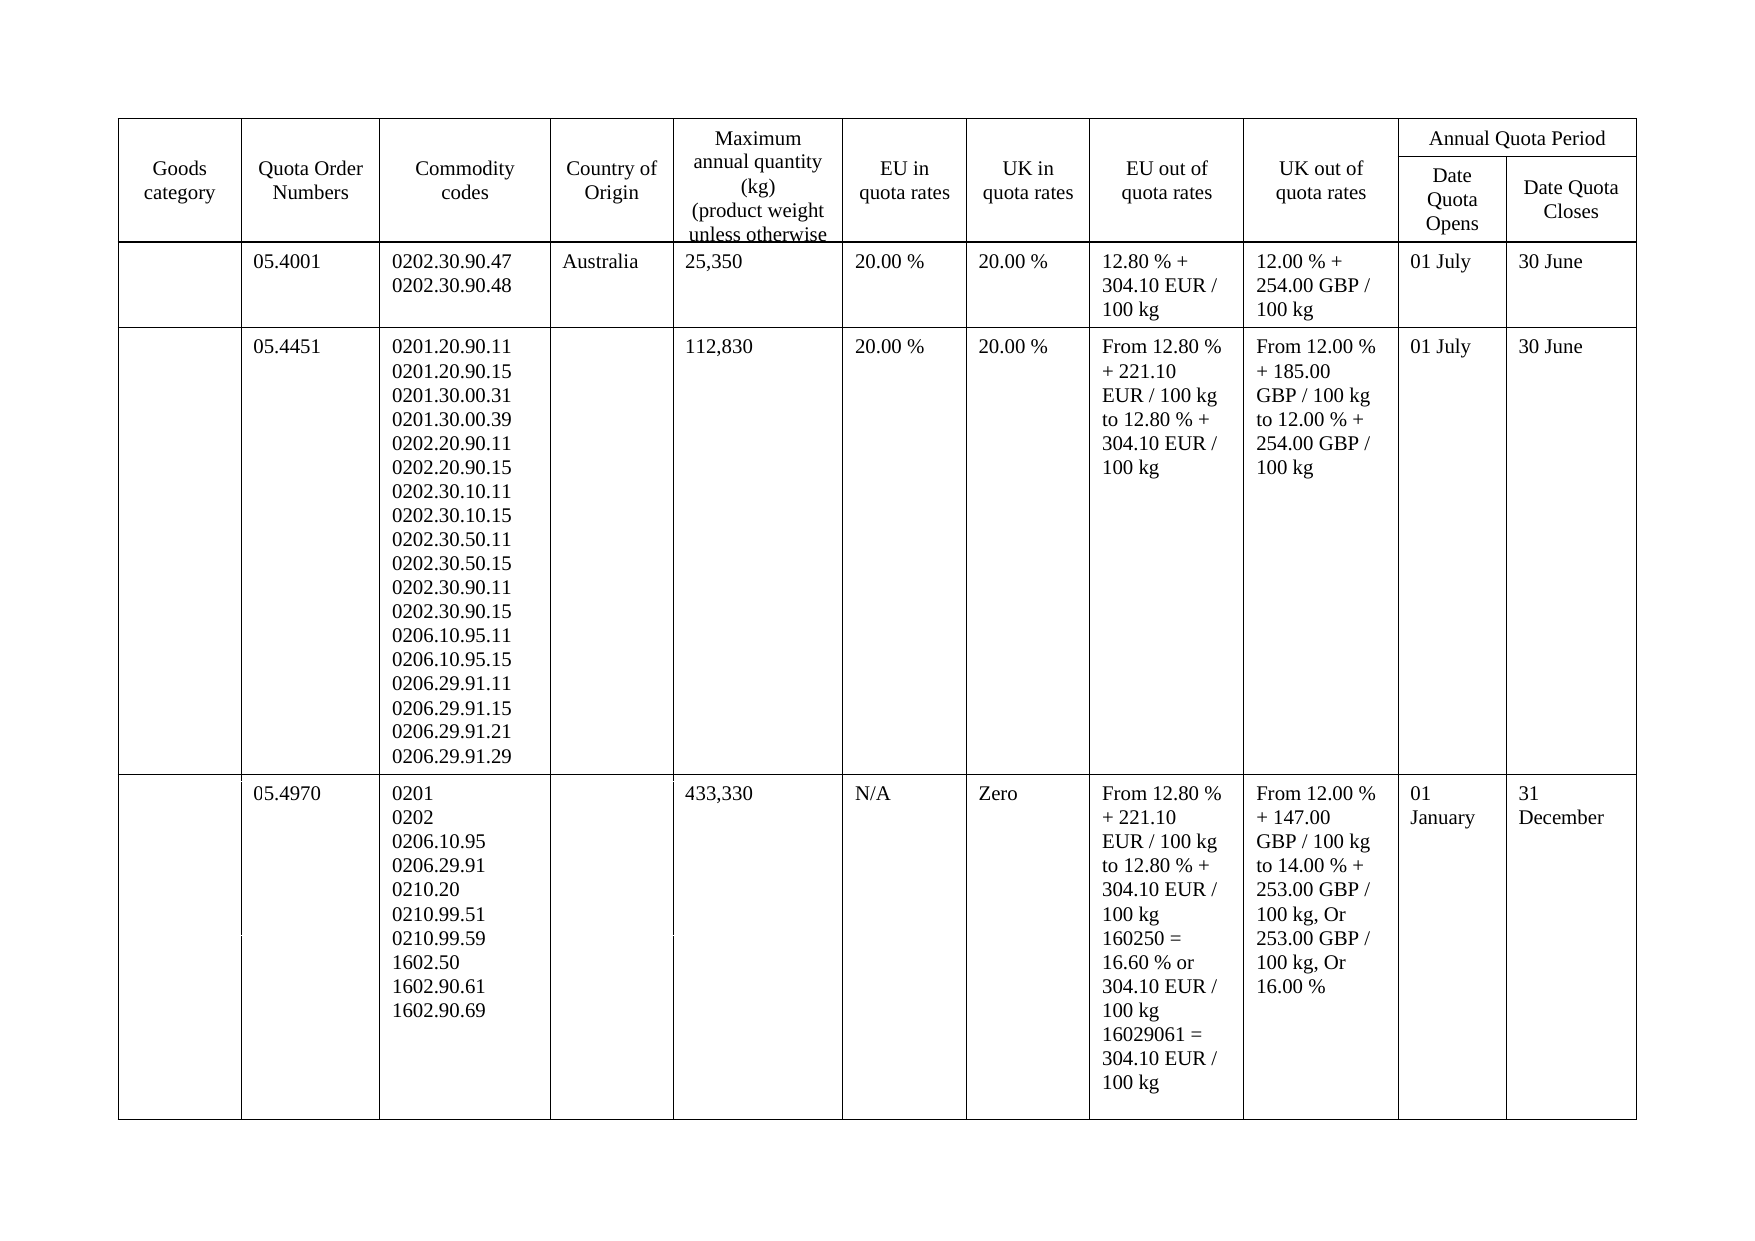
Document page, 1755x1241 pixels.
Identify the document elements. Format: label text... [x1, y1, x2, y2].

table_header UK in quota rates [967, 119, 1089, 241]
table_cell 05.4001 [242, 243, 379, 327]
table_cell 112,830 [674, 328, 842, 774]
table_cell 05.4970 [242, 775, 379, 1119]
table_cell 12.00 % + 254.00 GBP / 100 kg [1244, 243, 1398, 327]
table_cell [551, 328, 673, 774]
table_cell 20.00 % [967, 243, 1089, 327]
table_header Quota Order Numbers [242, 119, 379, 241]
table_cell [119, 243, 241, 327]
table_header Maximum annual quantity (kg) (product weight unless otherwise specified) [674, 119, 842, 241]
table_cell [131, 782, 241, 935]
table_cell From 12.00 % + 185.00 GBP / 100 kg to 12.00 % + 254.00 GBP / 100 kg [1244, 328, 1398, 774]
table_cell 0201 0202 0206.10.95 0206.29.91 0210.20 0210.99.51 0210.99.59 1602.50 1602.90.61 1602.90.69 [380, 775, 550, 1119]
table_cell Zero [967, 775, 1089, 1119]
table_cell 01 July [1399, 243, 1506, 327]
table_cell 20.00 % [967, 328, 1089, 774]
table_cell [563, 782, 673, 935]
table_cell From 12.80 % + 221.10 EUR / 100 kg to 12.80 % + 304.10 EUR / 100 kg 160250 = 16.60 % or 304.10 EUR / 100 kg 16029061 = 304.10 EUR / 100 kg [1090, 775, 1243, 1119]
table_cell 05.4451 [242, 328, 379, 774]
table_cell 0201.20.90.11 0201.20.90.15 0201.30.00.31 0201.30.00.39 0202.20.90.11 0202.20.90.15 0202.30.10.11 0202.30.10.15 0202.30.50.11 0202.30.50.15 0202.30.90.11 0202.30.90.15 0206.10.95.11 0206.10.95.15 0206.29.91.11 0206.29.91.15 0206.29.91.21 0206.29.91.29 [380, 328, 550, 774]
table_header EU in quota rates [843, 119, 966, 241]
table_cell 20.00 % [843, 328, 966, 774]
table_cell N/A [843, 775, 966, 1119]
table_cell Date Quota Closes [1507, 157, 1636, 241]
table_cell 31 December [1507, 775, 1636, 1119]
table_cell [551, 775, 673, 1119]
table_header EU out of quota rates [1090, 119, 1243, 241]
table_cell 0202.30.90.47 0202.30.90.48 [380, 243, 550, 327]
table_header Country of Origin [551, 119, 673, 241]
table_cell From 12.80 % + 221.10 EUR / 100 kg to 12.80 % + 304.10 EUR / 100 kg [1090, 328, 1243, 774]
table_cell Date Quota Opens [1399, 157, 1506, 241]
table_cell 30 June [1507, 243, 1636, 327]
table_cell 12.80 % + 304.10 EUR / 100 kg [1090, 243, 1243, 327]
table_cell Australia [551, 243, 673, 327]
table_header Goods category [119, 119, 241, 241]
table_cell 30 June [1507, 328, 1636, 774]
table_cell [119, 775, 241, 1119]
table_cell 01 July [1399, 328, 1506, 774]
table_cell 20.00 % [843, 243, 966, 327]
table_header Annual Quota Period [1399, 119, 1636, 156]
table_header UK out of quota rates [1244, 119, 1398, 241]
table_cell From 12.00 % + 147.00 GBP / 100 kg to 14.00 % + 253.00 GBP / 100 kg, Or 253.00 GBP / 100 kg, Or 16.00 % [1244, 775, 1398, 1119]
table_cell 01 January [1399, 775, 1506, 1119]
table_cell 25,350 [674, 243, 842, 327]
table_cell 433,330 [674, 775, 842, 1119]
table_cell [119, 328, 241, 774]
table_header Commodity codes [380, 119, 550, 241]
